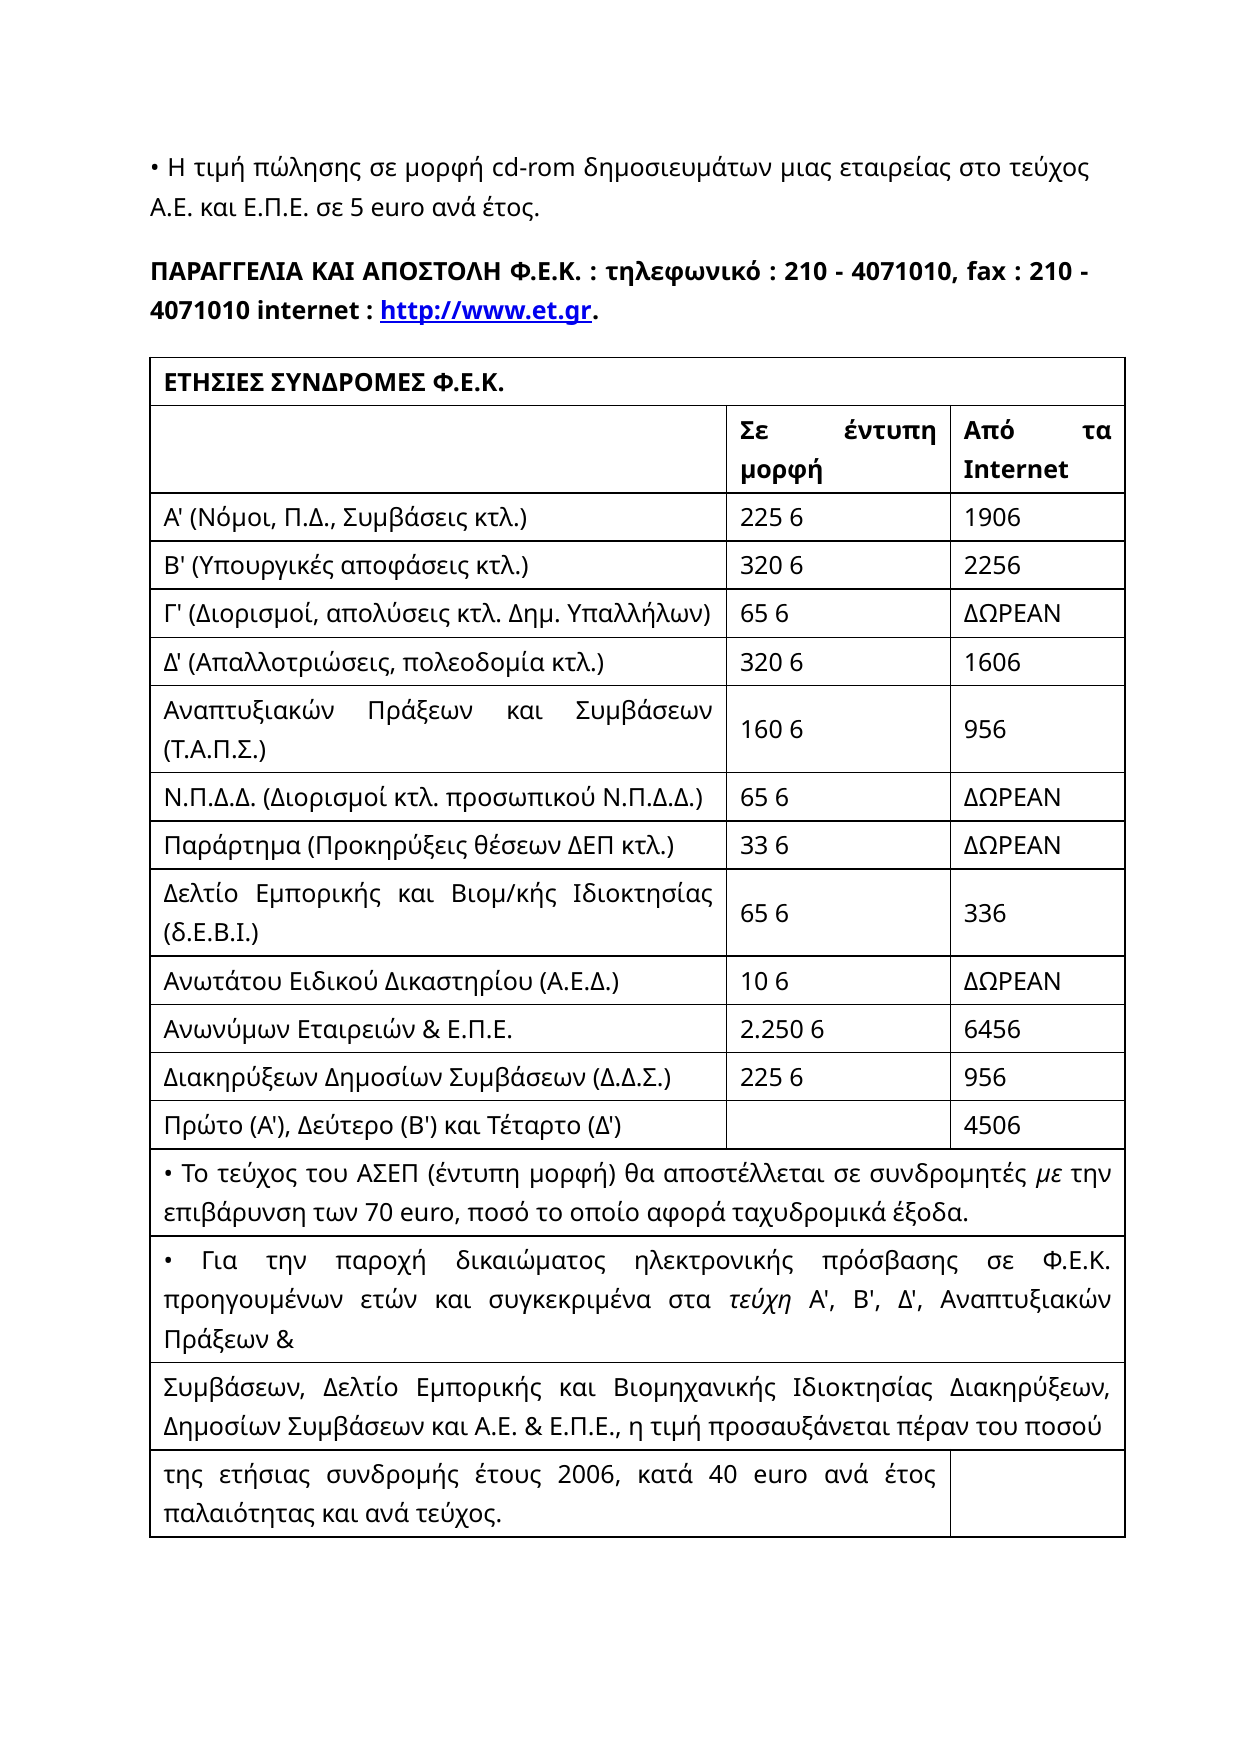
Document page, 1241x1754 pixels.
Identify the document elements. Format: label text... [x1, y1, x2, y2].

table_cell 4506 [951, 1101, 1124, 1148]
table_cell Α' (Νόμοι, Π.Δ., Συμβάσεις κτλ.) [151, 494, 726, 540]
table_cell • Το τεύχος του ΑΣΕΠ (έντυπη μορφή) θα αποστέλλεται σε συνδρομητές με την επιβάρυνση των 70 euro, ποσό το οποίο αφορά ταχυδρομικά έξοδα. [151, 1150, 1124, 1235]
table_header ΕΤΗΣΙΕΣ ΣΥΝΔΡΟΜΕΣ Φ.Ε.Κ. [151, 358, 1124, 405]
table_cell ΔΩΡΕΑΝ [951, 590, 1124, 636]
table_cell 10 6 [727, 957, 950, 1003]
table_cell 33 6 [727, 822, 950, 868]
table_cell [151, 406, 726, 492]
table_cell ΔΩΡΕΑΝ [951, 822, 1124, 868]
table_cell 2256 [951, 542, 1124, 588]
table_cell 2.250 6 [727, 1005, 950, 1052]
table_cell ΔΩΡΕΑΝ [951, 773, 1124, 820]
table_cell Δ' (Απαλλοτριώσεις, πολεοδομία κτλ.) [151, 638, 726, 684]
table_cell Ανωτάτου Ειδικού Δικαστηρίου (Α.Ε.Δ.) [151, 957, 726, 1003]
text ΠΑΡΑΓΓΕΛΙΑ ΚΑΙ ΑΠΟΣΤΟΛΗ Φ.Ε.Κ. : τηλεφωνικό : 210 - 4071010, fax : 210 - 4071010 internet : http://www.et.gr. [150, 253, 1090, 327]
table_cell Συμβάσεων, Δελτίο Εμπορικής και Βιομηχανικής Ιδιοκτησίας Διακηρύξεων, Δημοσίων Συμβάσεων και Α.Ε. & Ε.Π.Ε., η τιμή προσαυξάνεται πέραν του ποσού [151, 1363, 1124, 1449]
table_cell 956 [951, 1053, 1124, 1100]
table_cell Β' (Υπουργικές αποφάσεις κτλ.) [151, 542, 726, 588]
table_cell 225 6 [727, 1053, 950, 1100]
table_cell Ν.Π.Δ.Δ. (Διορισμοί κτλ. προσωπικού Ν.Π.Δ.Δ.) [151, 773, 726, 820]
table_cell 320 6 [727, 542, 950, 588]
table_cell Διακηρύξεων Δημοσίων Συμβάσεων (Δ.Δ.Σ.) [151, 1053, 726, 1100]
table_cell ΔΩΡΕΑΝ [951, 957, 1124, 1003]
table_cell 65 6 [727, 870, 950, 955]
table_cell Γ' (Διορισμοί, απολύσεις κτλ. Δημ. Υπαλλήλων) [151, 590, 726, 636]
table_cell 65 6 [727, 773, 950, 820]
table_cell Παράρτημα (Προκηρύξεις θέσεων ΔΕΠ κτλ.) [151, 822, 726, 868]
table_cell Πρώτο (A'), Δεύτερο (Β') και Τέταρτο (Δ') [151, 1101, 726, 1148]
table_cell 6456 [951, 1005, 1124, 1052]
table_cell 225 6 [727, 494, 950, 540]
table_cell Ανωνύμων Εταιρειών & Ε.Π.Ε. [151, 1005, 726, 1052]
table_cell 956 [951, 686, 1124, 772]
table_cell 160 6 [727, 686, 950, 772]
table_cell 65 6 [727, 590, 950, 636]
table_cell Δελτίο Εμπορικής και Βιομ/κής Ιδιοκτησίας (δ.Ε.Β.Ι.) [151, 870, 726, 955]
table_cell της ετήσιας συνδρομής έτους 2006, κατά 40 euro ανά έτος παλαιότητας και ανά τεύχος. [151, 1451, 950, 1536]
table_cell Από τα Internet [951, 406, 1124, 492]
table_cell Σε έντυπη μορφή [727, 406, 950, 492]
table_cell 1906 [951, 494, 1124, 540]
table_cell 320 6 [727, 638, 950, 684]
table_cell [727, 1101, 950, 1148]
table_cell 336 [951, 870, 1124, 955]
table_cell • Για την παροχή δικαιώματος ηλεκτρονικής πρόσβασης σε Φ.Ε.Κ. προηγουμένων ετών και συγκεκριμένα στα τεύχη Α', Β', Δ', Αναπτυξιακών Πράξεων & [151, 1237, 1124, 1362]
text • Η τιμή πώλησης σε μορφή cd-rom δημοσιευμάτων μιας εταιρείας στο τεύχος Α.Ε. και Ε.Π.Ε. σε 5 euro ανά έτος. [150, 150, 1090, 223]
table_cell [951, 1451, 1124, 1536]
table_cell Αναπτυξιακών Πράξεων και Συμβάσεων (Τ.Α.Π.Σ.) [151, 686, 726, 772]
table_cell 1606 [951, 638, 1124, 684]
